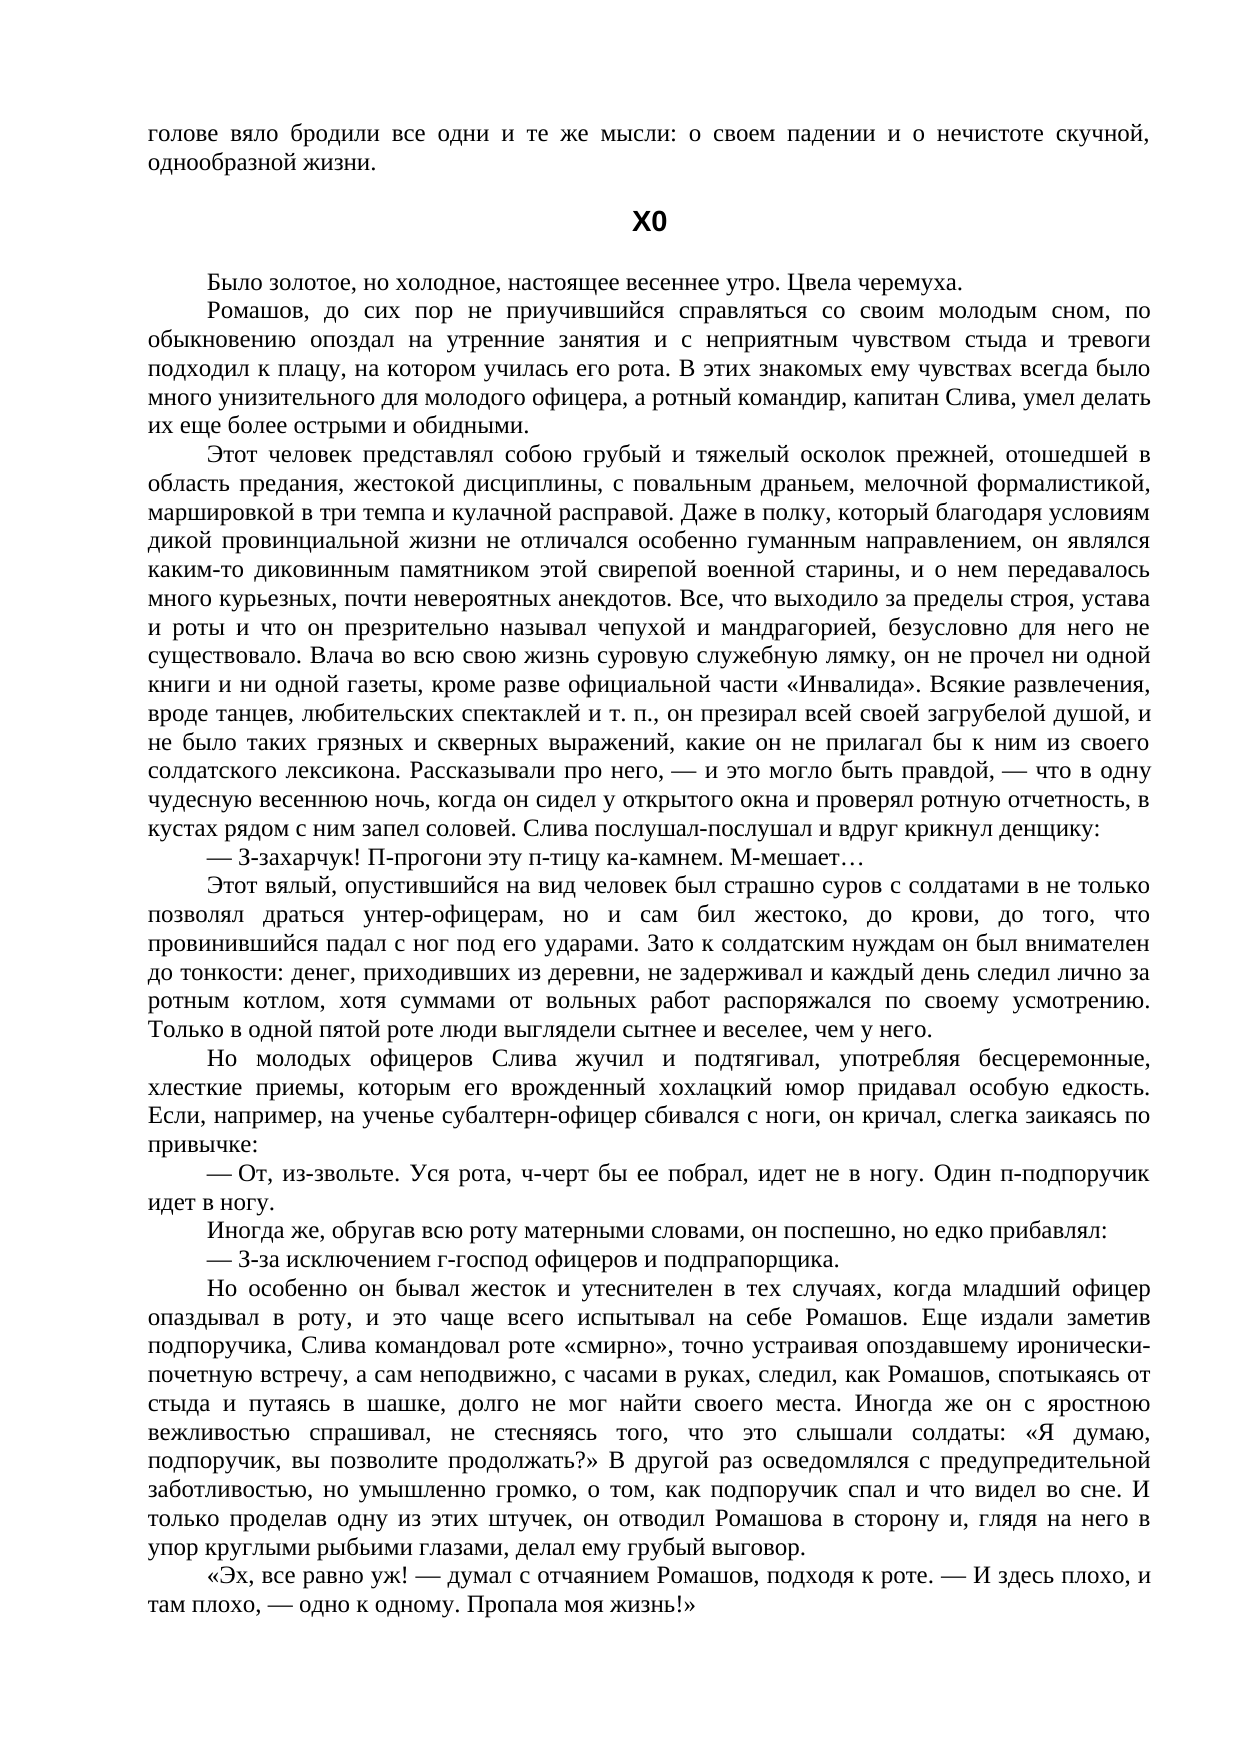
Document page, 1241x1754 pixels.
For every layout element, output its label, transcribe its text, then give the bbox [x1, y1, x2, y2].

text Но молодых офицеров Слива жучил и подтягивал, употребляя бесцеремонные, хлесткие приемы, которым его врожденный хохлацкий юмор придавал особую едкость. Если, например, на ученье субалтерн-офицер сбивался с ноги, он кричал, слегка заикаясь по привычке: [148, 1043, 1152, 1158]
text «Эх, все равно уж! — думал с отчаянием Ромашов, подходя к роте. — И здесь плохо, и там плохо, — одно к одному. Пропала моя жизнь!» [148, 1560, 1152, 1618]
text — От, из-звольте. Уся рота, ч-черт бы ее побрал, идет не в ногу. Один п-подпоручик идет в ногу. [148, 1158, 1152, 1215]
text — З-за исключением г-господ офицеров и подпрапорщика. [148, 1244, 1152, 1273]
text Этот человек представлял собою грубый и тяжелый осколок прежней, отошедшей в область предания, жестокой дисциплины, с повальным драньем, мелочной формалистикой, маршировкой в три темпа и кулачной расправой. Даже в полку, который благодаря условиям дикой провинциальной жизни не отличался особенно гуманным направлением, он являлся каким-то диковинным памятником этой свирепой военной старины, и о нем передавалось много курьезных, почти невероятных анекдотов. Все, что выходило за пределы строя, устава и роты и что он презрительно называл чепухой и мандрагорией, безусловно для него не существовало. Влача во всю свою жизнь суровую служебную лямку, он не прочел ни одной книги и ни одной газеты, кроме разве официальной части «Инвалида». Всякие развлечения, вроде танцев, любительских спектаклей и т. п., он презирал всей своей загрубелой душой, и не было таких грязных и скверных выражений, какие он не прилагал бы к ним из своего солдатского лексикона. Рассказывали про него, — и это могло быть правдой, — что в одну чудесную весеннюю ночь, когда он сидел у открытого окна и проверял ротную отчетность, в кустах рядом с ним запел соловей. Слива послушал-послушал и вдруг крикнул денщику: [148, 439, 1152, 842]
text Иногда же, обругав всю роту матерными словами, он поспешно, но едко прибавлял: [148, 1215, 1152, 1244]
text голове вяло бродили все одни и те же мысли: о своем падении и о нечистоте скучной, однообразной жизни. [148, 118, 1152, 176]
text Было золотое, но холодное, настоящее весеннее утро. Цвела черемуха. [148, 267, 1152, 295]
text Этот вялый, опустившийся на вид человек был страшно суров с солдатами в не только позволял драться унтер-офицерам, но и сам бил жестоко, до крови, до того, что провинившийся падал с ног под его ударами. Зато к солдатским нуждам он был внимателен до тонкости: денег, приходивших из деревни, не задерживал и каждый день следил лично за ротным котлом, хотя суммами от вольных работ распоряжался по своему усмотрению. Только в одной пятой роте люди выглядели сытнее и веселее, чем у него. [148, 870, 1152, 1043]
subtitle X0 [148, 204, 1152, 238]
text Ромашов, до сих пор не приучившийся справляться со своим молодым сном, по обыкновению опоздал на утренние занятия и с неприятным чувством стыда и тревоги подходил к плацу, на котором училась его рота. В этих знакомых ему чувствах всегда было много унизительного для молодого офицера, а ротный командир, капитан Слива, умел делать их еще более острыми и обидными. [148, 295, 1152, 439]
text — З-захарчук! П-прогони эту п-тицу ка-камнем. М-мешает… [148, 842, 1152, 870]
text Но особенно он бывал жесток и утеснителен в тех случаях, когда младший офицер опаздывал в роту, и это чаще всего испытывал на себе Ромашов. Еще издали заметив подпоручика, Слива командовал роте «смирно», точно устраивая опоздавшему иронически-почетную встречу, а сам неподвижно, с часами в руках, следил, как Ромашов, спотыкаясь от стыда и путаясь в шашке, долго не мог найти своего места. Иногда же он с яростною вежливостью спрашивал, не стесняясь того, что это слышали солдаты: «Я думаю, подпоручик, вы позволите продолжать?» В другой раз осведомлялся с предупредительной заботливостью, но умышленно громко, о том, как подпоручик спал и что видел во сне. И только проделав одну из этих штучек, он отводил Ромашова в сторону и, глядя на него в упор круглыми рыбьими глазами, делал ему грубый выговор. [148, 1273, 1152, 1560]
